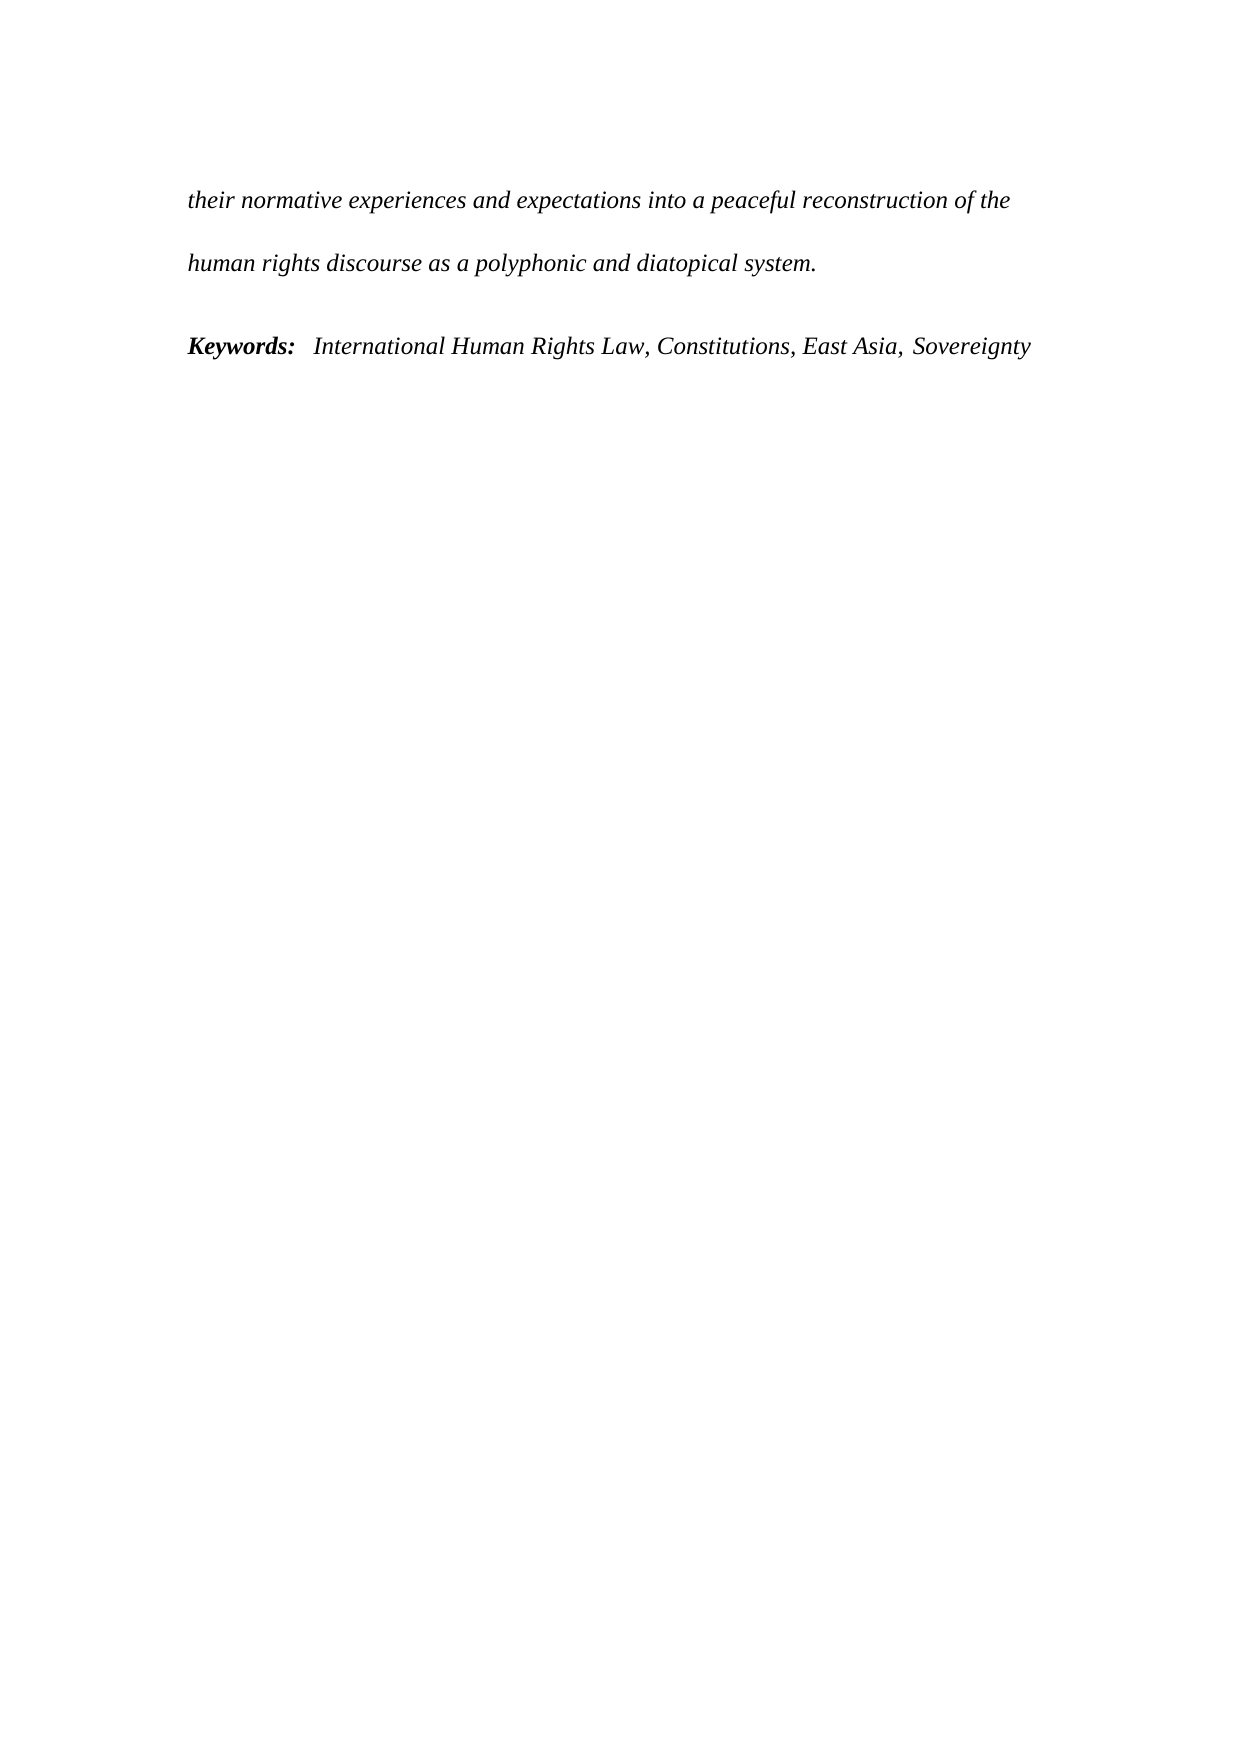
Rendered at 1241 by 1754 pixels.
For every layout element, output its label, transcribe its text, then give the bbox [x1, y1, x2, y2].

text their normative experiences and expectations into a peaceful reconstruction of the human rights discourse as a polyphonic and diatopical system. [187, 158, 1053, 283]
text Keywords: International Human Rights Law, Constitutions, East Asia, Sovereignty [187, 304, 1053, 367]
